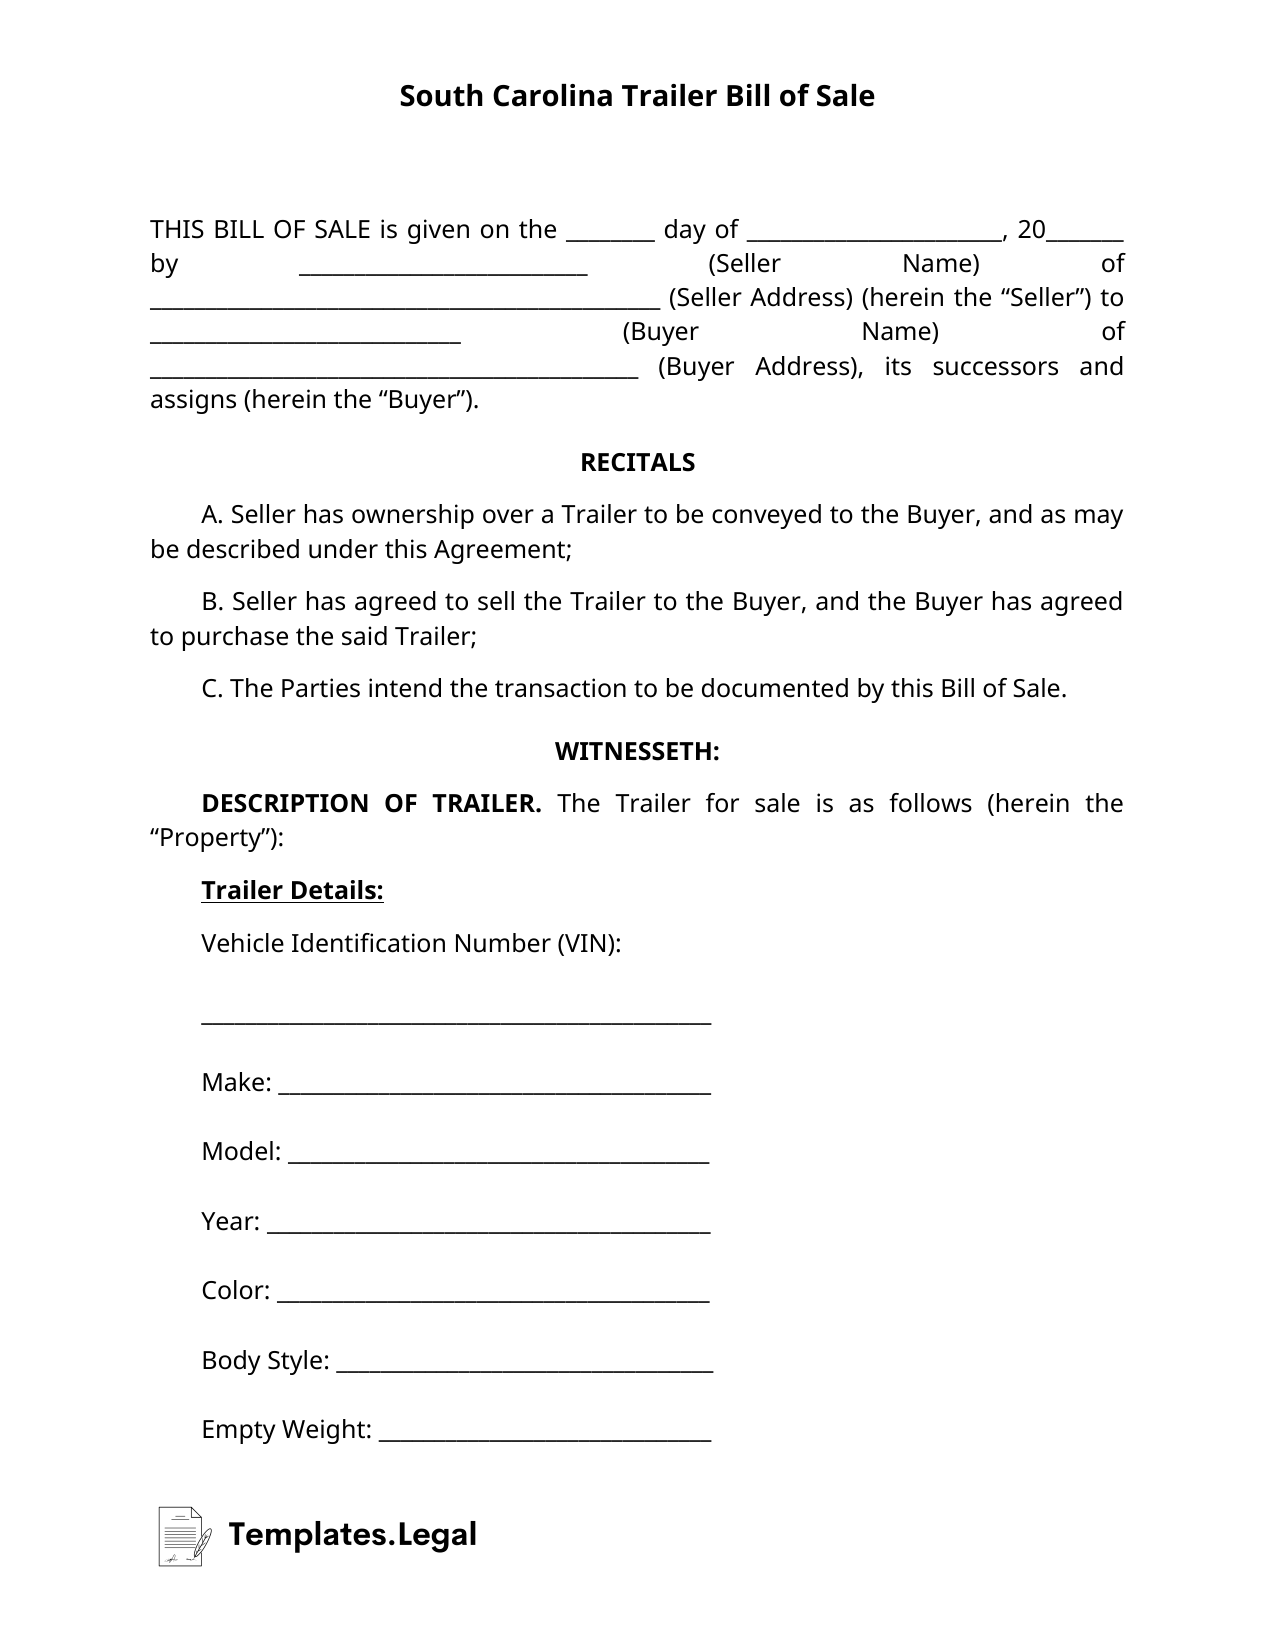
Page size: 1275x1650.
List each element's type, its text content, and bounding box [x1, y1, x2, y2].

text DESCRIPTION OF TRAILER. The Trailer for sale is as follows (herein the “Property”): [150, 786, 1125, 854]
text Trailer Details: [150, 873, 1125, 907]
text B. Seller has agreed to sell the Trailer to the Buyer, and the Buyer has agreed to purchase the said Trailer; [150, 584, 1125, 652]
text THIS BILL OF SALE is given on the ________ day of _______________________, 20_______ by __________________________ (Seller Name) of ______________________________________________ (Seller Address) (herein the “Seller”) to ____________________________ (Buyer Name) of ____________________________________________ (Buyer Address), its successors and assigns (herein the “Buyer”). [150, 212, 1125, 416]
text Color: _______________________________________ [150, 1273, 1125, 1307]
text Body Style: __________________________________ [150, 1342, 1125, 1377]
text Make: _______________________________________ [150, 1064, 1125, 1099]
text A. Seller has ownership over a Trailer to be conveyed to the Buyer, and as may be described under this Agreement; [150, 497, 1125, 565]
text Empty Weight: ______________________________ [150, 1412, 1125, 1446]
text Vehicle Identification Number (VIN): [150, 926, 1125, 960]
text Year: ________________________________________ [150, 1203, 1125, 1238]
text ______________________________________________ [150, 995, 1125, 1029]
text South Carolina Trailer Bill of Sale [150, 75, 1125, 115]
text C. The Parties intend the transaction to be documented by this Bill of Sale. [150, 671, 1125, 705]
text Model: ______________________________________ [150, 1134, 1125, 1168]
text RECITALS [150, 444, 1125, 478]
text WITNESSETH: [150, 733, 1125, 767]
